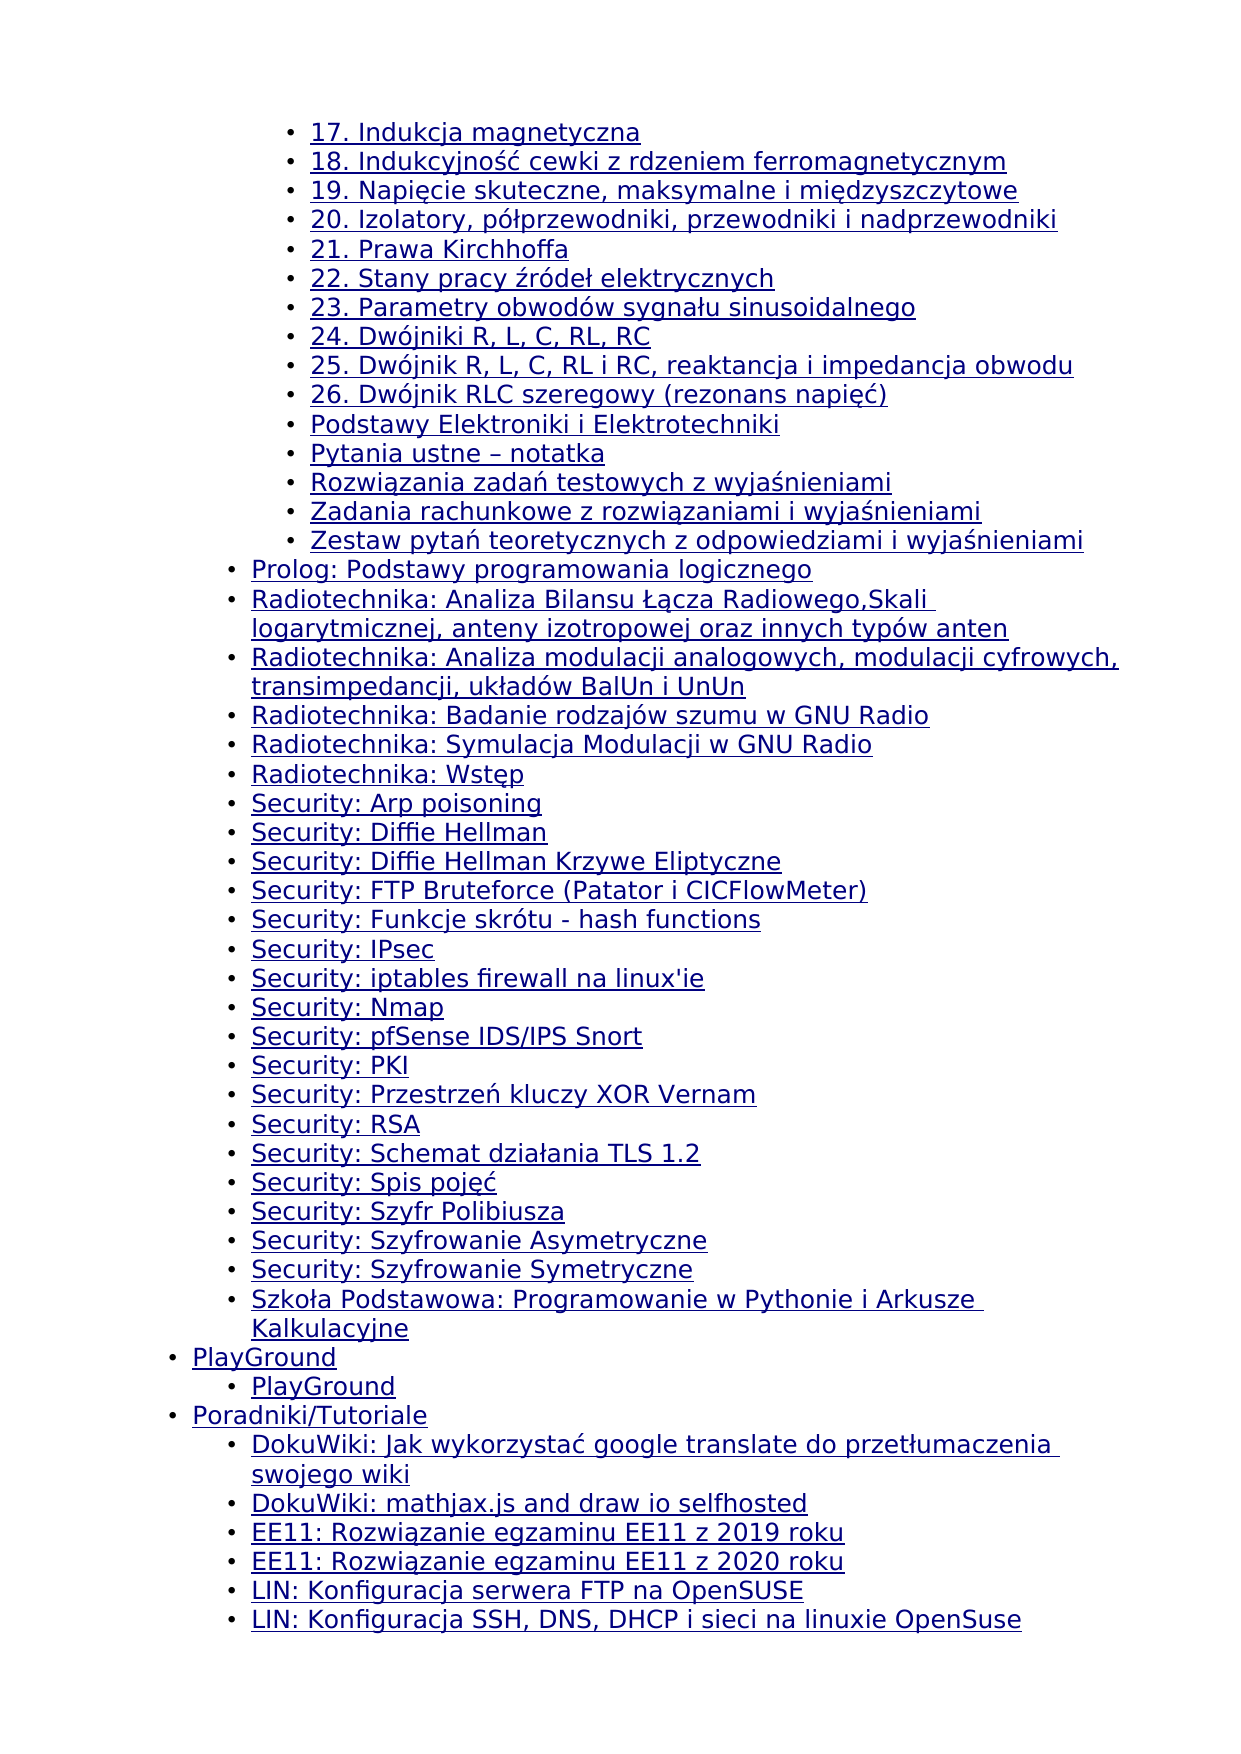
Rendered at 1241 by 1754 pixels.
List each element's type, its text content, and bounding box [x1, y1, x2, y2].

list Security: Nmap [236, 993, 1122, 1022]
list Security: FTP Bruteforce (Patator i CICFlowMeter) [236, 876, 1122, 906]
list Zestaw pytań teoretycznych z odpowiedziami i wyjaśnieniami [295, 526, 1122, 556]
list 26. Dwójnik RLC szeregowy (rezonans napięć) [295, 381, 1122, 410]
list 18. Indukcyjność cewki z rdzeniem ferromagnetycznym [295, 147, 1122, 176]
list 24. Dwójniki R, L, C, RL, RC [295, 322, 1122, 351]
list Radiotechnika: Analiza Bilansu Łącza Radiowego,Skali logarytmicznej, anteny izotropowej oraz innych typów anten [236, 585, 1122, 643]
list Security: Funkcje skrótu - hash functions [236, 906, 1122, 935]
list Security: Diffie Hellman Krzywe Eliptyczne [236, 847, 1122, 876]
list Zadania rachunkowe z rozwiązaniami i wyjaśnieniami [295, 497, 1122, 526]
list Radiotechnika: Wstęp [236, 760, 1122, 789]
list LIN: Konfiguracja serwera FTP na OpenSUSE [236, 1576, 1122, 1606]
list Security: RSA [236, 1110, 1122, 1139]
list Security: Szyfrowanie Symetryczne [236, 1256, 1122, 1285]
list Security: PKI [236, 1051, 1122, 1081]
list 25. Dwójnik R, L, C, RL i RC, reaktancja i impedancja obwodu [295, 351, 1122, 381]
list Pytania ustne – notatka [295, 439, 1122, 468]
list Security: Przestrzeń kluczy XOR Vernam [236, 1081, 1122, 1110]
list DokuWiki: Jak wykorzystać google translate do przetłumaczenia swojego wiki [236, 1431, 1122, 1489]
list Security: Szyfrowanie Asymetryczne [236, 1226, 1122, 1256]
list Security: IPsec [236, 935, 1122, 964]
list Radiotechnika: Symulacja Modulacji w GNU Radio [236, 731, 1122, 760]
list LIN: Konfiguracja SSH, DNS, DHCP i sieci na linuxie OpenSuse [236, 1606, 1122, 1635]
list PlayGround [236, 1372, 1122, 1401]
list 19. Napięcie skuteczne, maksymalne i międzyszczytowe [295, 176, 1122, 206]
list Radiotechnika: Badanie rodzajów szumu w GNU Radio [236, 701, 1122, 731]
list PlayGround [177, 1343, 1122, 1372]
list Security: pfSense IDS/IPS Snort [236, 1022, 1122, 1051]
list EE11: Rozwiązanie egzaminu EE11 z 2020 roku [236, 1547, 1122, 1576]
list Security: Szyfr Polibiusza [236, 1197, 1122, 1226]
list Security: Spis pojęć [236, 1168, 1122, 1197]
list Security: Schemat działania TLS 1.2 [236, 1139, 1122, 1168]
list 17. Indukcja magnetyczna [295, 118, 1122, 147]
list Szkoła Podstawowa: Programowanie w Pythonie i Arkusze Kalkulacyjne [236, 1285, 1122, 1343]
list Security: Arp poisoning [236, 789, 1122, 818]
list 23. Parametry obwodów sygnału sinusoidalnego [295, 293, 1122, 322]
list Radiotechnika: Analiza modulacji analogowych, modulacji cyfrowych, transimpedancji, układów BalUn i UnUn [236, 643, 1122, 701]
list Security: Diffie Hellman [236, 818, 1122, 847]
list Rozwiązania zadań testowych z wyjaśnieniami [295, 468, 1122, 497]
list 22. Stany pracy źródeł elektrycznych [295, 264, 1122, 293]
list Poradniki/Tutoriale [177, 1401, 1122, 1431]
list Prolog: Podstawy programowania logicznego [236, 556, 1122, 585]
list Podstawy Elektroniki i Elektrotechniki [295, 410, 1122, 439]
list 20. Izolatory, półprzewodniki, przewodniki i nadprzewodniki [295, 206, 1122, 235]
list EE11: Rozwiązanie egzaminu EE11 z 2019 roku [236, 1518, 1122, 1547]
list 21. Prawa Kirchhoffa [295, 235, 1122, 264]
list Security: iptables firewall na linux'ie [236, 964, 1122, 993]
list DokuWiki: mathjax.js and draw io selfhosted [236, 1489, 1122, 1518]
